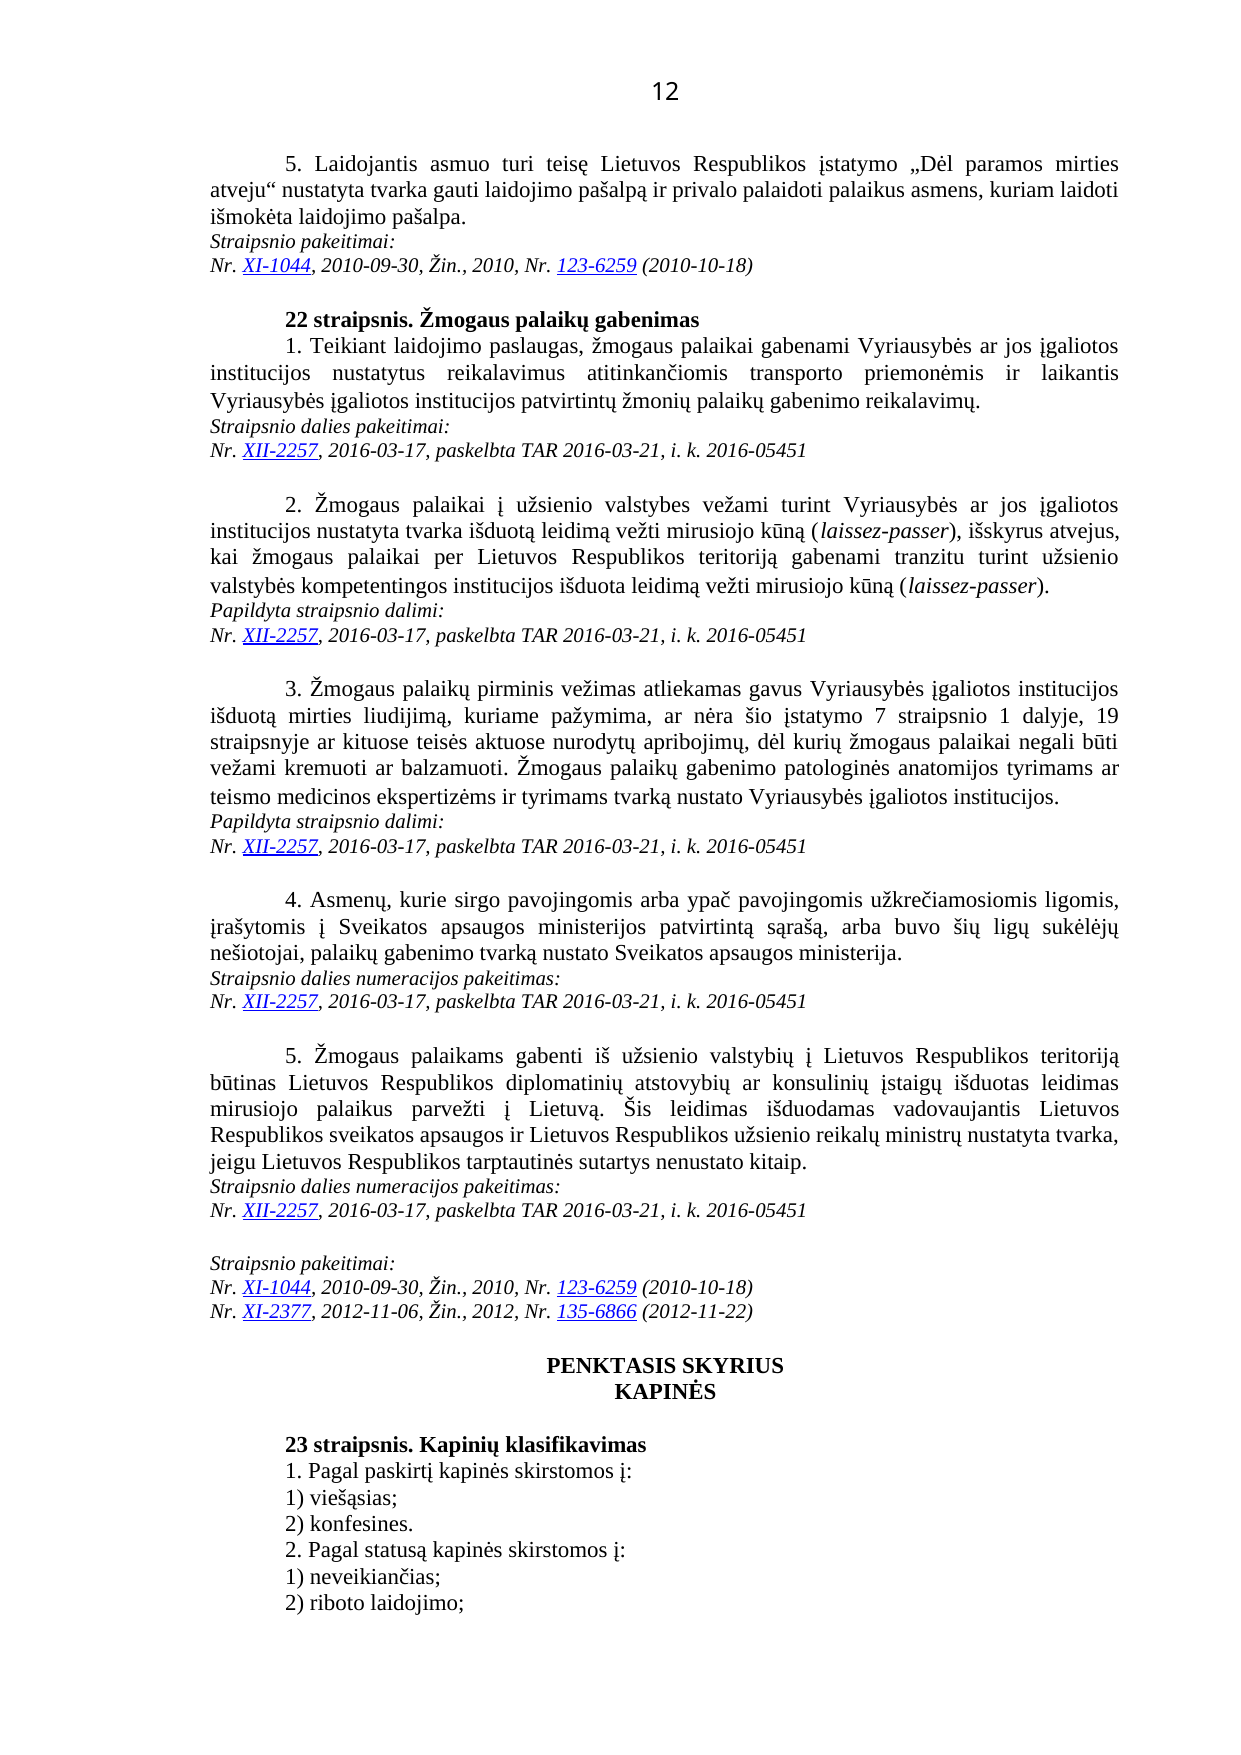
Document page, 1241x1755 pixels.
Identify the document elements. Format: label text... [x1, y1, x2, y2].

text 3. Žmogaus palaikų pirminis vežimas atliekamas gavus Vyriausybės įgaliotos institucijos išduotą mirties liudijimą, kuriame pažymima, ar nėra šio įstatymo 7 straipsnio 1 dalyje, 19 straipsnyje ar kituose teisės aktuose nurodytų apribojimų, dėl kurių žmogaus palaikai negali būti vežami kremuoti ar balzamuoti. Žmogaus palaikų gabenimo patologinės anatomijos tyrimams ar teismo medicinos ekspertizėms ir tyrimams tvarką nustato Vyriausybės įgaliotos institucijos. [210, 675, 1120, 809]
text 5. Laidojantis asmuo turi teisę Lietuvos Respublikos įstatymo „Dėl paramos mirties atveju“ nustatyta tvarka gauti laidojimo pašalpą ir privalo palaidoti palaikus asmens, kuriam laidoti išmokėta laidojimo pašalpa. [210, 150, 1120, 229]
text Nr. XII-2257, 2016-03-17, paskelbta TAR 2016-03-21, i. k. 2016-05451 [210, 833, 1120, 858]
text 2. Pagal statusą kapinės skirstomos į: [210, 1536, 1120, 1563]
text Nr. XI-2377, 2012-11-06, Žin., 2012, Nr. 135-6866 (2012-11-22) [210, 1299, 1120, 1323]
text Straipsnio dalies numeracijos pakeitimas: [210, 965, 1120, 989]
text Straipsnio dalies pakeitimai: [210, 414, 1120, 438]
text Nr. XII-2257, 2016-03-17, paskelbta TAR 2016-03-21, i. k. 2016-05451 [210, 1198, 1120, 1222]
text Straipsnio dalies numeracijos pakeitimas: [210, 1174, 1120, 1198]
text 2) konfesines. [210, 1510, 1120, 1536]
text 5. Žmogaus palaikams gabenti iš užsienio valstybių į Lietuvos Respublikos teritoriją būtinas Lietuvos Respublikos diplomatinių atstovybių ar konsulinių įstaigų išduotas leidimas mirusiojo palaikus parvežti į Lietuvą. Šis leidimas išduodamas vadovaujantis Lietuvos Respublikos sveikatos apsaugos ir Lietuvos Respublikos užsienio reikalų ministrų nustatyta tvarka, jeigu Lietuvos Respublikos tarptautinės sutartys nenustato kitaip. [210, 1042, 1120, 1174]
text Nr. XII-2257, 2016-03-17, paskelbta TAR 2016-03-21, i. k. 2016-05451 [210, 989, 1120, 1013]
text PENKTASIS SKYRIUS [210, 1352, 1120, 1378]
text Nr. XI-1044, 2010-09-30, Žin., 2010, Nr. 123-6259 (2010-10-18) [210, 253, 1120, 277]
text 1. Teikiant laidojimo paslaugas, žmogaus palaikai gabenami Vyriausybės ar jos įgaliotos institucijos nustatytus reikalavimus atitinkančiomis transporto priemonėmis ir laikantis Vyriausybės įgaliotos institucijos patvirtintų žmonių palaikų gabenimo reikalavimų. [210, 332, 1120, 414]
text KAPINĖS [210, 1378, 1120, 1404]
text Papildyta straipsnio dalimi: [210, 809, 1120, 833]
text 22 straipsnis. Žmogaus palaikų gabenimas [210, 306, 1120, 332]
text Nr. XII-2257, 2016-03-17, paskelbta TAR 2016-03-21, i. k. 2016-05451 [210, 622, 1120, 647]
text 4. Asmenų, kurie sirgo pavojingomis arba ypač pavojingomis užkrečiamosiomis ligomis, įrašytomis į Sveikatos apsaugos ministerijos patvirtintą sąrašą, arba buvo šių ligų sukėlėjų nešiotojai, palaikų gabenimo tvarką nustato Sveikatos apsaugos ministerija. [210, 886, 1120, 965]
text Straipsnio pakeitimai: [210, 1251, 1120, 1275]
text 23 straipsnis. Kapinių klasifikavimas [210, 1431, 1120, 1457]
text Papildyta straipsnio dalimi: [210, 598, 1120, 622]
text 2) riboto laidojimo; [210, 1589, 1120, 1615]
text 1) viešąsias; [210, 1484, 1120, 1510]
text Nr. XI-1044, 2010-09-30, Žin., 2010, Nr. 123-6259 (2010-10-18) [210, 1275, 1120, 1299]
text 2. Žmogaus palaikai į užsienio valstybes vežami turint Vyriausybės ar jos įgaliotos institucijos nustatyta tvarka išduotą leidimą vežti mirusiojo kūną (laissez-passer), išskyrus atvejus, kai žmogaus palaikai per Lietuvos Respublikos teritoriją gabenami tranzitu turint užsienio valstybės kompetentingos institucijos išduota leidimą vežti mirusiojo kūną (laissez-passer). [210, 491, 1120, 598]
text 1. Pagal paskirtį kapinės skirstomos į: [210, 1457, 1120, 1484]
text Straipsnio pakeitimai: [210, 229, 1120, 253]
text 1) neveikiančias; [210, 1563, 1120, 1589]
text Nr. XII-2257, 2016-03-17, paskelbta TAR 2016-03-21, i. k. 2016-05451 [210, 438, 1120, 462]
